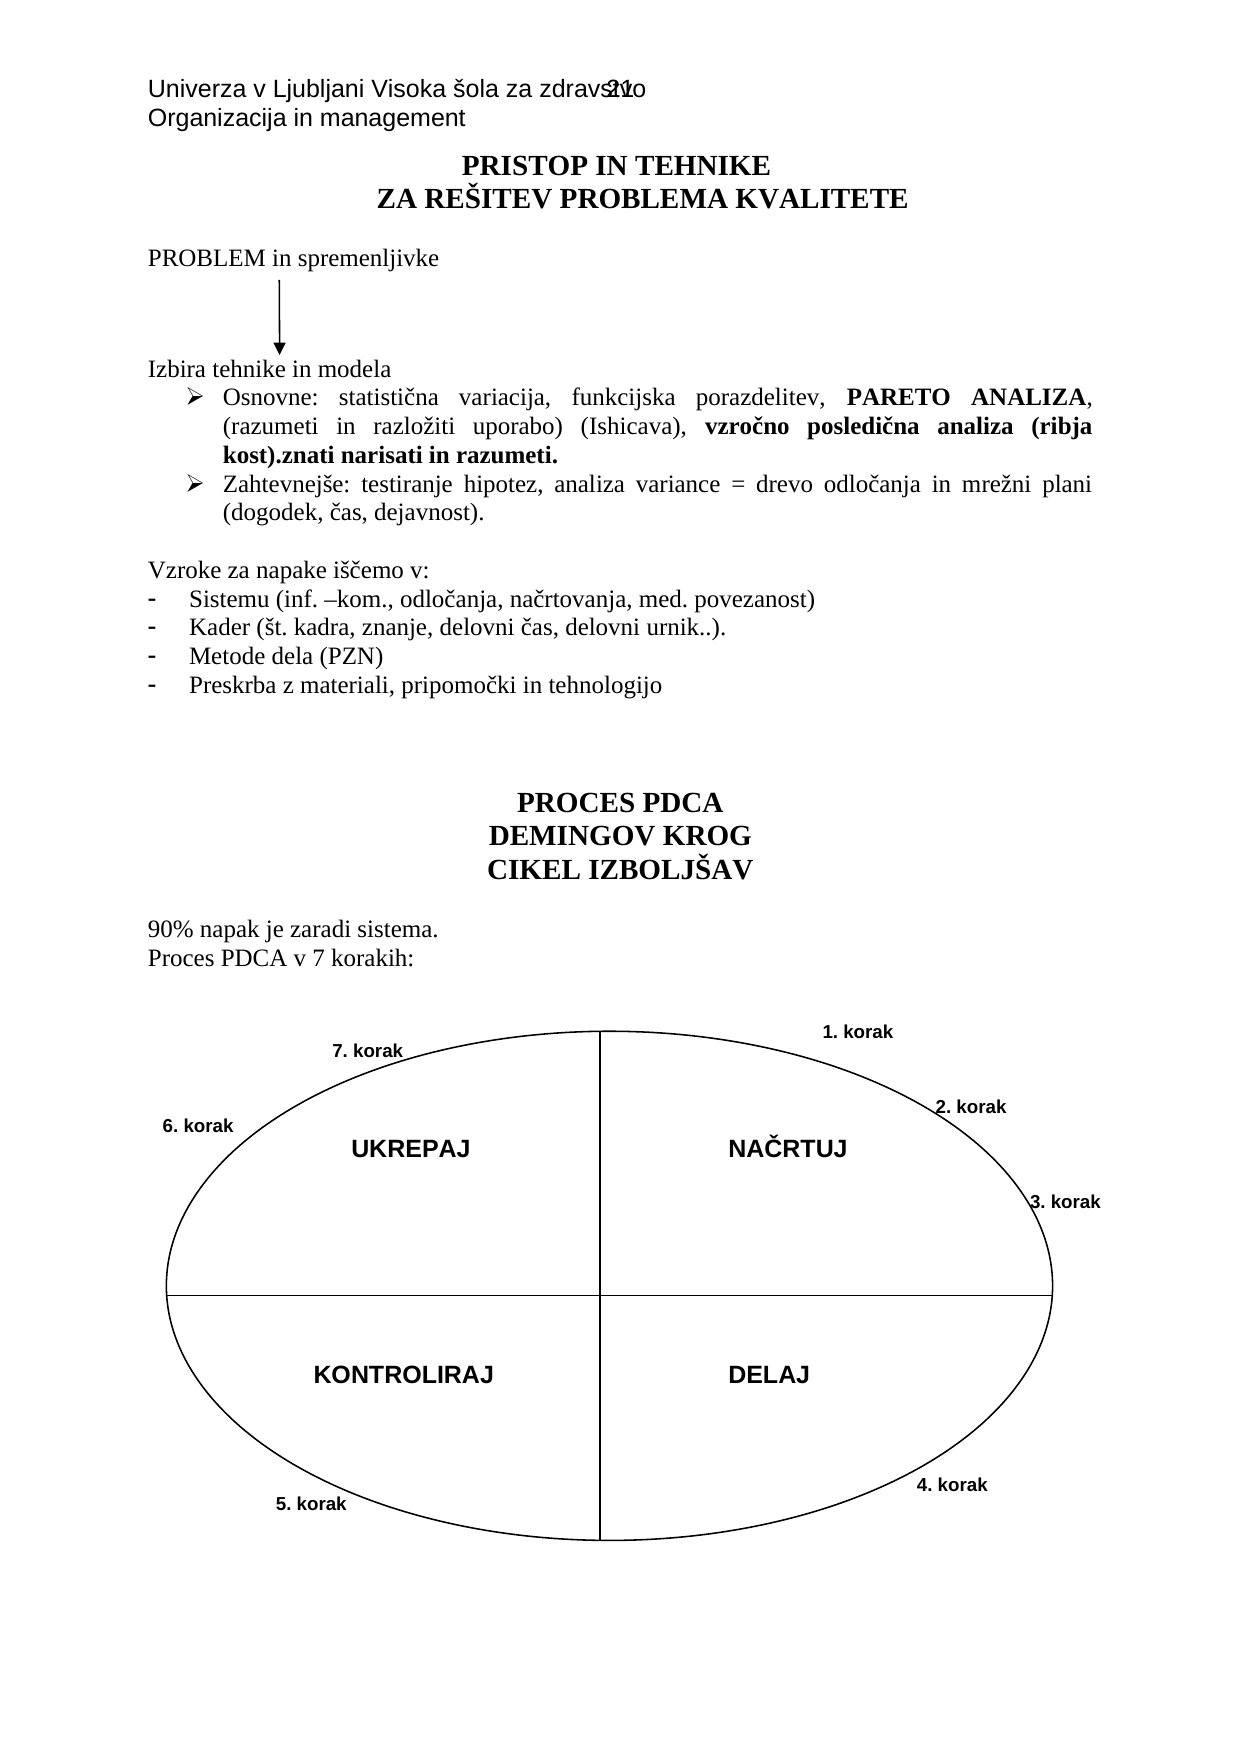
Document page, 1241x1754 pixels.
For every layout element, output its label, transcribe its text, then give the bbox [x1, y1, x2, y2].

list Sistemu (inf. –kom., odločanja, načrtovanja, med. povezanost) [148, 584, 1093, 612]
text Vzroke za napake iščemo v: [148, 555, 1093, 584]
list Osnovne: statistična variacija, funkcijska porazdelitev, PARETO ANALIZA,(razumeti in razložiti uporabo) (Ishicava), vzročno posledična analiza (ribja kost).znati narisati in razumeti. [185, 382, 1093, 469]
text PROBLEM in spremenljivke [148, 243, 1093, 272]
text 90% napak je zaradi sistema. [148, 914, 1093, 943]
list Kader (št. kadra, znanje, delovni čas, delovni urnik..). [148, 612, 1093, 641]
subtitle CIKEL IZBOLJŠAV [148, 852, 1093, 886]
list Metode dela (PZN) [148, 641, 1093, 670]
list Zahtevnejše: testiranje hipotez, analiza variance = drevo odločanja in mrežni plani (dogodek, čas, dejavnost). [185, 469, 1093, 526]
subtitle PRISTOP IN TEHNIKE ZA REŠITEV PROBLEMA KVALITETE [148, 148, 1093, 215]
list Preskrba z materiali, pripomočki in tehnologijo [148, 670, 1093, 699]
text Izbira tehnike in modela [148, 354, 1093, 382]
subtitle PROCES PDCA [148, 785, 1093, 818]
text Proces PDCA v 7 korakih: [148, 943, 1093, 972]
subtitle DEMINGOV KROG [148, 818, 1093, 852]
